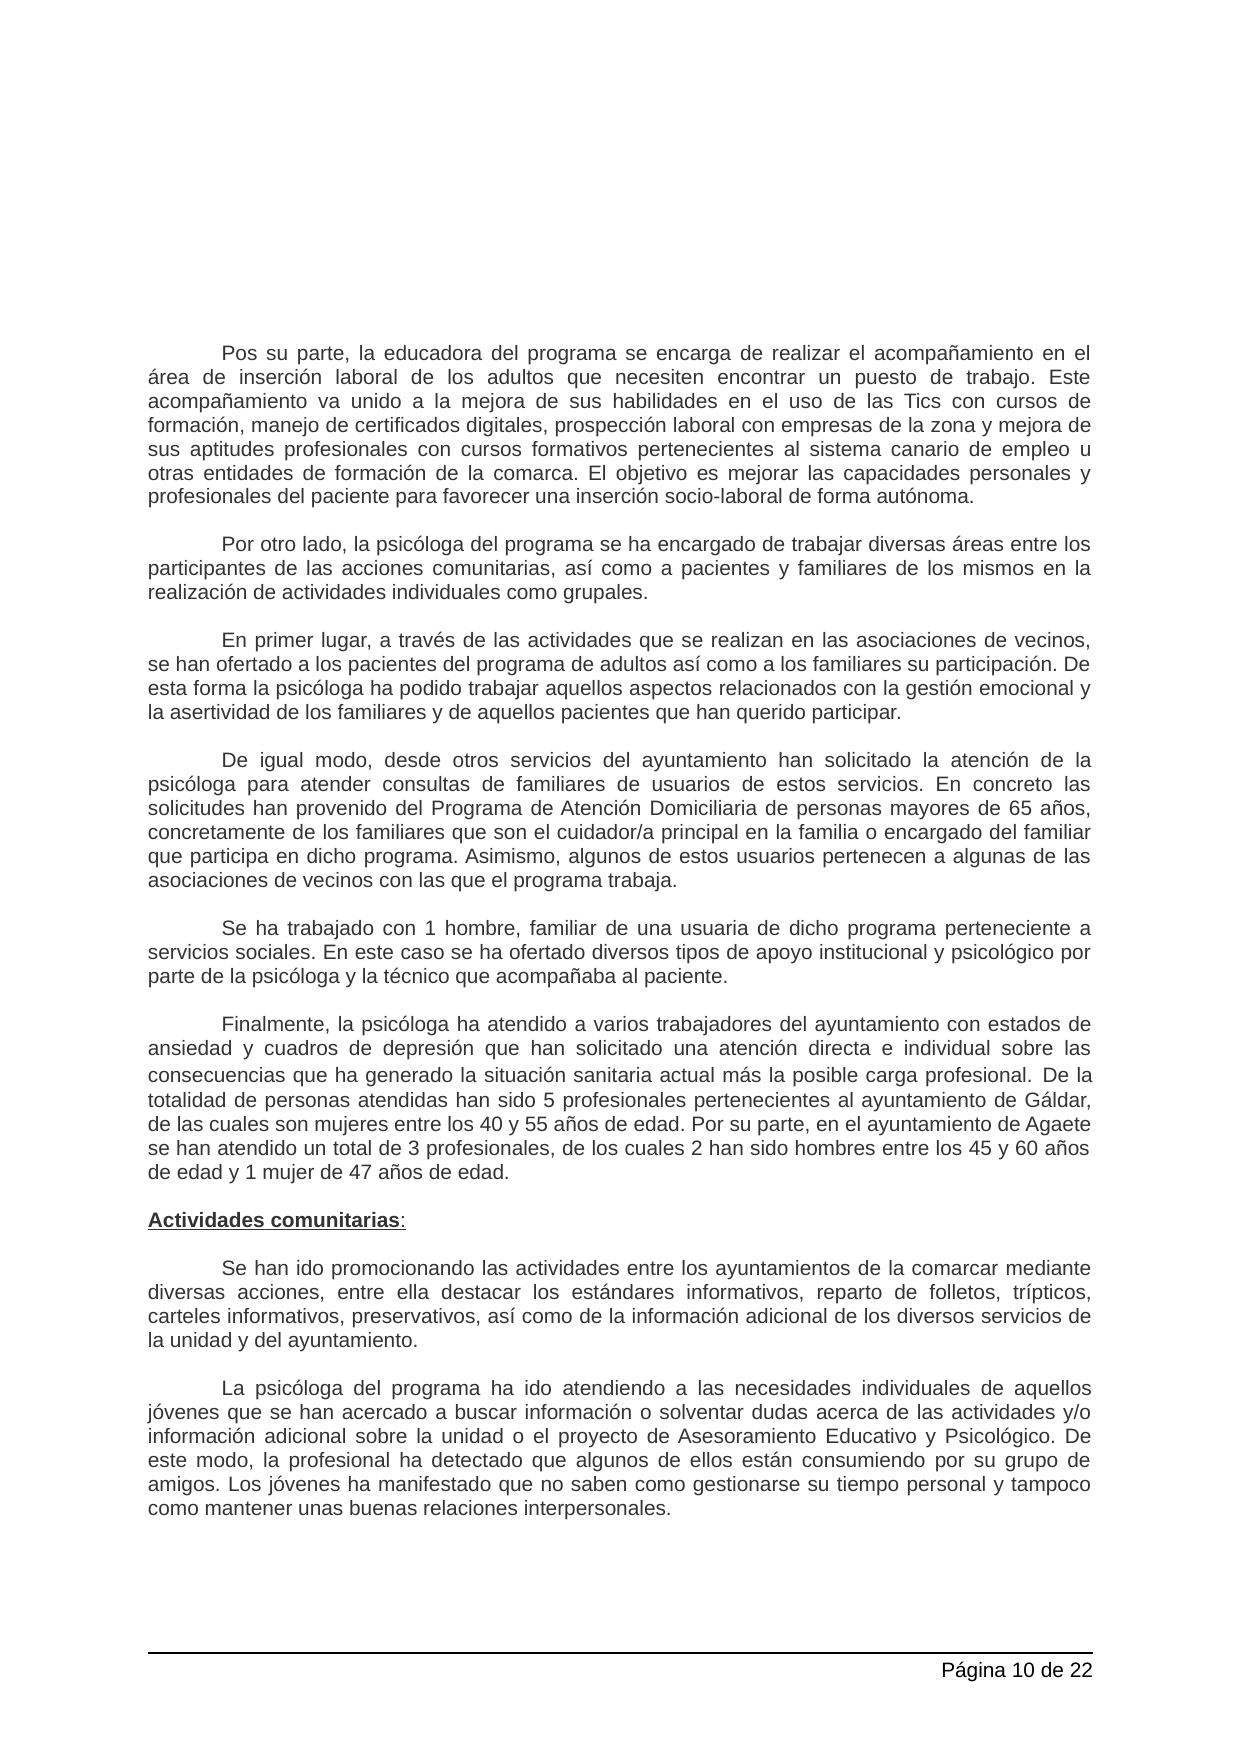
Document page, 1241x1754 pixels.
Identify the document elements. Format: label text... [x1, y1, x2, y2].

text Se ha trabajado con 1 hombre, familiar de una usuaria de dicho programa perteneciente a servicios sociales. En este caso se ha ofertado diversos tipos de apoyo institucional y psicológico por parte de la psicóloga y la técnico que acompañaba al paciente. [148, 916, 1093, 987]
text Se han ido promocionando las actividades entre los ayuntamientos de la comarcar mediante diversas acciones, entre ella destacar los estándares informativos, reparto de folletos, trípticos, carteles informativos, preservativos, así como de la información adicional de los diversos servicios de la unidad y del ayuntamiento. [148, 1256, 1093, 1352]
text Por otro lado, la psicóloga del programa se ha encargado de trabajar diversas áreas entre los participantes de las acciones comunitarias, así como a pacientes y familiares de los mismos en la realización de actividades individuales como grupales. [148, 532, 1093, 604]
text En primer lugar, a través de las actividades que se realizan en las asociaciones de vecinos, se han ofertado a los pacientes del programa de adultos así como a los familiares su participación. De esta forma la psicóloga ha podido trabajar aquellos aspectos relacionados con la gestión emocional y la asertividad de los familiares y de aquellos pacientes que han querido participar. [148, 628, 1093, 724]
text Actividades comunitarias: [148, 1208, 1093, 1232]
text Finalmente, la psicóloga ha atendido a varios trabajadores del ayuntamiento con estados de ansiedad y cuadros de depresión que han solicitado una atención directa e individual sobre las consecuencias que ha generado la situación sanitaria actual más la posible carga profesional. De la totalidad de personas atendidas han sido 5 profesionales pertenecientes al ayuntamiento de Gáldar, de las cuales son mujeres entre los 40 y 55 años de edad. Por su parte, en el ayuntamiento de Agaete se han atendido un total de 3 profesionales, de los cuales 2 han sido hombres entre los 45 y 60 años de edad y 1 mujer de 47 años de edad. [148, 1011, 1093, 1184]
text La psicóloga del programa ha ido atendiendo a las necesidades individuales de aquellos jóvenes que se han acercado a buscar información o solventar dudas acerca de las actividades y/o información adicional sobre la unidad o el proyecto de Asesoramiento Educativo y Psicológico. De este modo, la profesional ha detectado que algunos de ellos están consumiendo por su grupo de amigos. Los jóvenes ha manifestado que no saben como gestionarse su tiempo personal y tampoco como mantener unas buenas relaciones interpersonales. [148, 1376, 1093, 1519]
text De igual modo, desde otros servicios del ayuntamiento han solicitado la atención de la psicóloga para atender consultas de familiares de usuarios de estos servicios. En concreto las solicitudes han provenido del Programa de Atención Domiciliaria de personas mayores de 65 años, concretamente de los familiares que son el cuidador/a principal en la familia o encargado del familiar que participa en dicho programa. Asimismo, algunos de estos usuarios pertenecen a algunas de las asociaciones de vecinos con las que el programa trabaja. [148, 748, 1093, 892]
text Pos su parte, la educadora del programa se encarga de realizar el acompañamiento en el área de inserción laboral de los adultos que necesiten encontrar un puesto de trabajo. Este acompañamiento va unido a la mejora de sus habilidades en el uso de las Tics con cursos de formación, manejo de certificados digitales, prospección laboral con empresas de la zona y mejora de sus aptitudes profesionales con cursos formativos pertenecientes al sistema canario de empleo u otras entidades de formación de la comarca. El objetivo es mejorar las capacidades personales y profesionales del paciente para favorecer una inserción socio-laboral de forma autónoma. [148, 341, 1093, 508]
